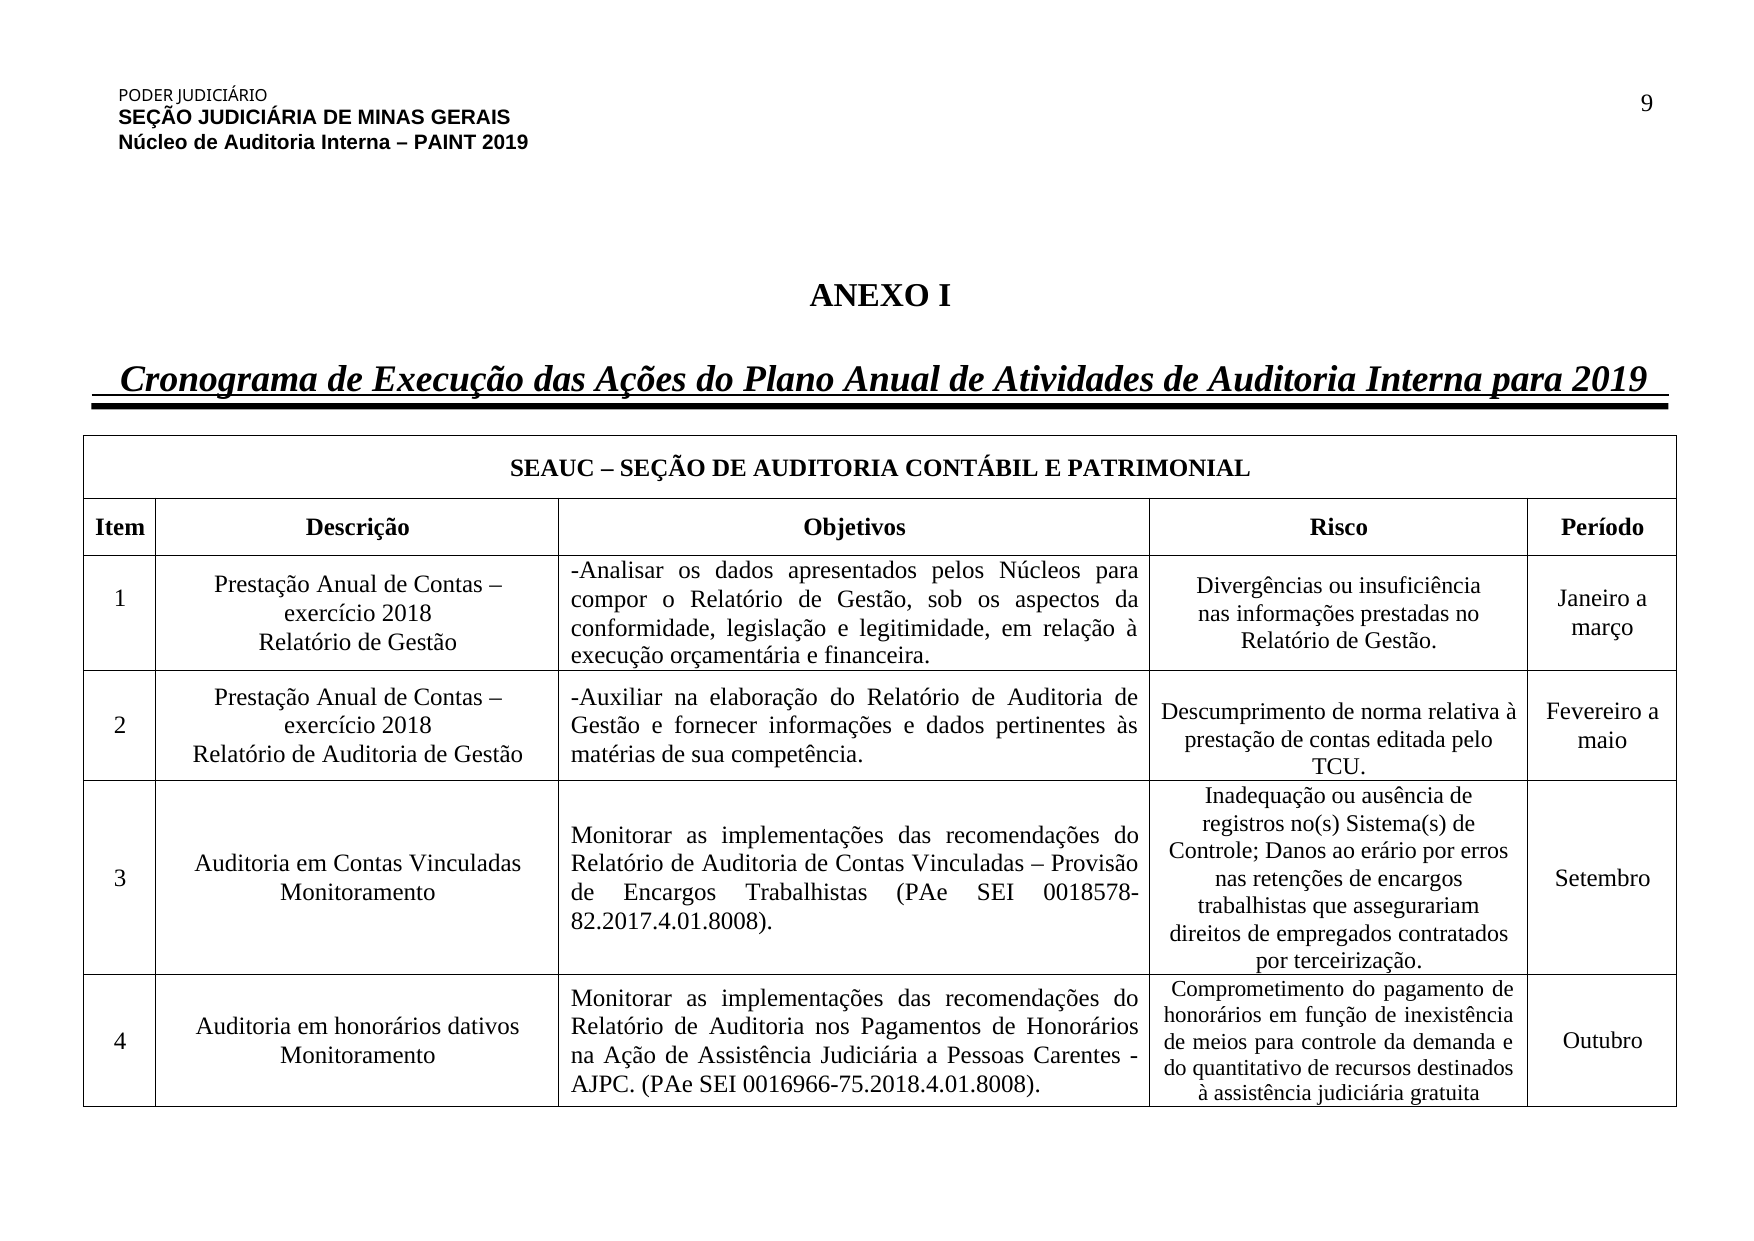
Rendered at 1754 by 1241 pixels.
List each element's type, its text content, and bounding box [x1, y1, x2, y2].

table_cell Descumprimento de norma relativa à prestação de contas editada pelo TCU. [1150, 671, 1527, 780]
table_cell Descrição [156, 499, 558, 554]
table_cell Risco [1150, 499, 1527, 554]
table_cell Setembro [1528, 781, 1676, 974]
table_cell Objetivos [559, 499, 1149, 554]
table_cell Janeiro a março [1528, 556, 1676, 669]
table_cell Fevereiro a maio [1528, 671, 1676, 780]
table_cell Prestação Anual de Contas – exercício 2018 Relatório de Gestão [156, 556, 558, 669]
table_cell Inadequação ou ausência de registros no(s) Sistema(s) de Controle; Danos ao erário por erros nas retenções de encargos trabalhistas que assegurariam direitos de empregados contratados por terceirização. [1150, 781, 1527, 974]
table_header SEAUC – SEÇÃO DE AUDITORIA CONTÁBIL E PATRIMONIAL [84, 436, 1676, 497]
table_cell Auditoria em honorários dativos Monitoramento [156, 975, 558, 1106]
table_cell Auditoria em Contas Vinculadas Monitoramento [156, 781, 558, 974]
table_cell -Auxiliar na elaboração do Relatório de Auditoria de Gestão e fornecer informações e dados pertinentes às matérias de sua competência. [559, 671, 1149, 780]
table_cell Monitorar as implementações das recomendações do Relatório de Auditoria de Contas Vinculadas – Provisão de Encargos Trabalhistas (PAe SEI 0018578- 82.2017.4.01.8008). [559, 781, 1149, 974]
table_cell 3 [84, 781, 155, 974]
subtitle ANEXO I [71, 275, 1689, 313]
text Cronograma de Execução das Ações do Plano Anual de Atividades de Auditoria Interna para 2019 [71, 357, 1689, 400]
table_cell Monitorar as implementações das recomendações do Relatório de Auditoria nos Pagamentos de Honorários na Ação de Assistência Judiciária a Pessoas Carentes - AJPC. (PAe SEI 0016966-75.2018.4.01.8008). [559, 975, 1149, 1106]
table_cell 1 [84, 556, 155, 669]
table_cell Outubro [1528, 975, 1676, 1106]
table_cell 2 [84, 671, 155, 780]
table_cell Divergências ou insuficiência nas informações prestadas no Relatório de Gestão. [1150, 556, 1527, 669]
table_cell Comprometimento do pagamento de honorários em função de inexistência de meios para controle da demanda e do quantitativo de recursos destinados à assistência judiciária gratuita [1150, 975, 1527, 1106]
table_cell Item [84, 499, 155, 554]
table_cell -Analisar os dados apresentados pelos Núcleos para compor o Relatório de Gestão, sob os aspectos da conformidade, legislação e legitimidade, em relação à execução orçamentária e financeira. [559, 556, 1149, 669]
table_cell 4 [84, 975, 155, 1106]
table_cell Período [1528, 499, 1676, 554]
table_cell Prestação Anual de Contas – exercício 2018 Relatório de Auditoria de Gestão [156, 671, 558, 780]
